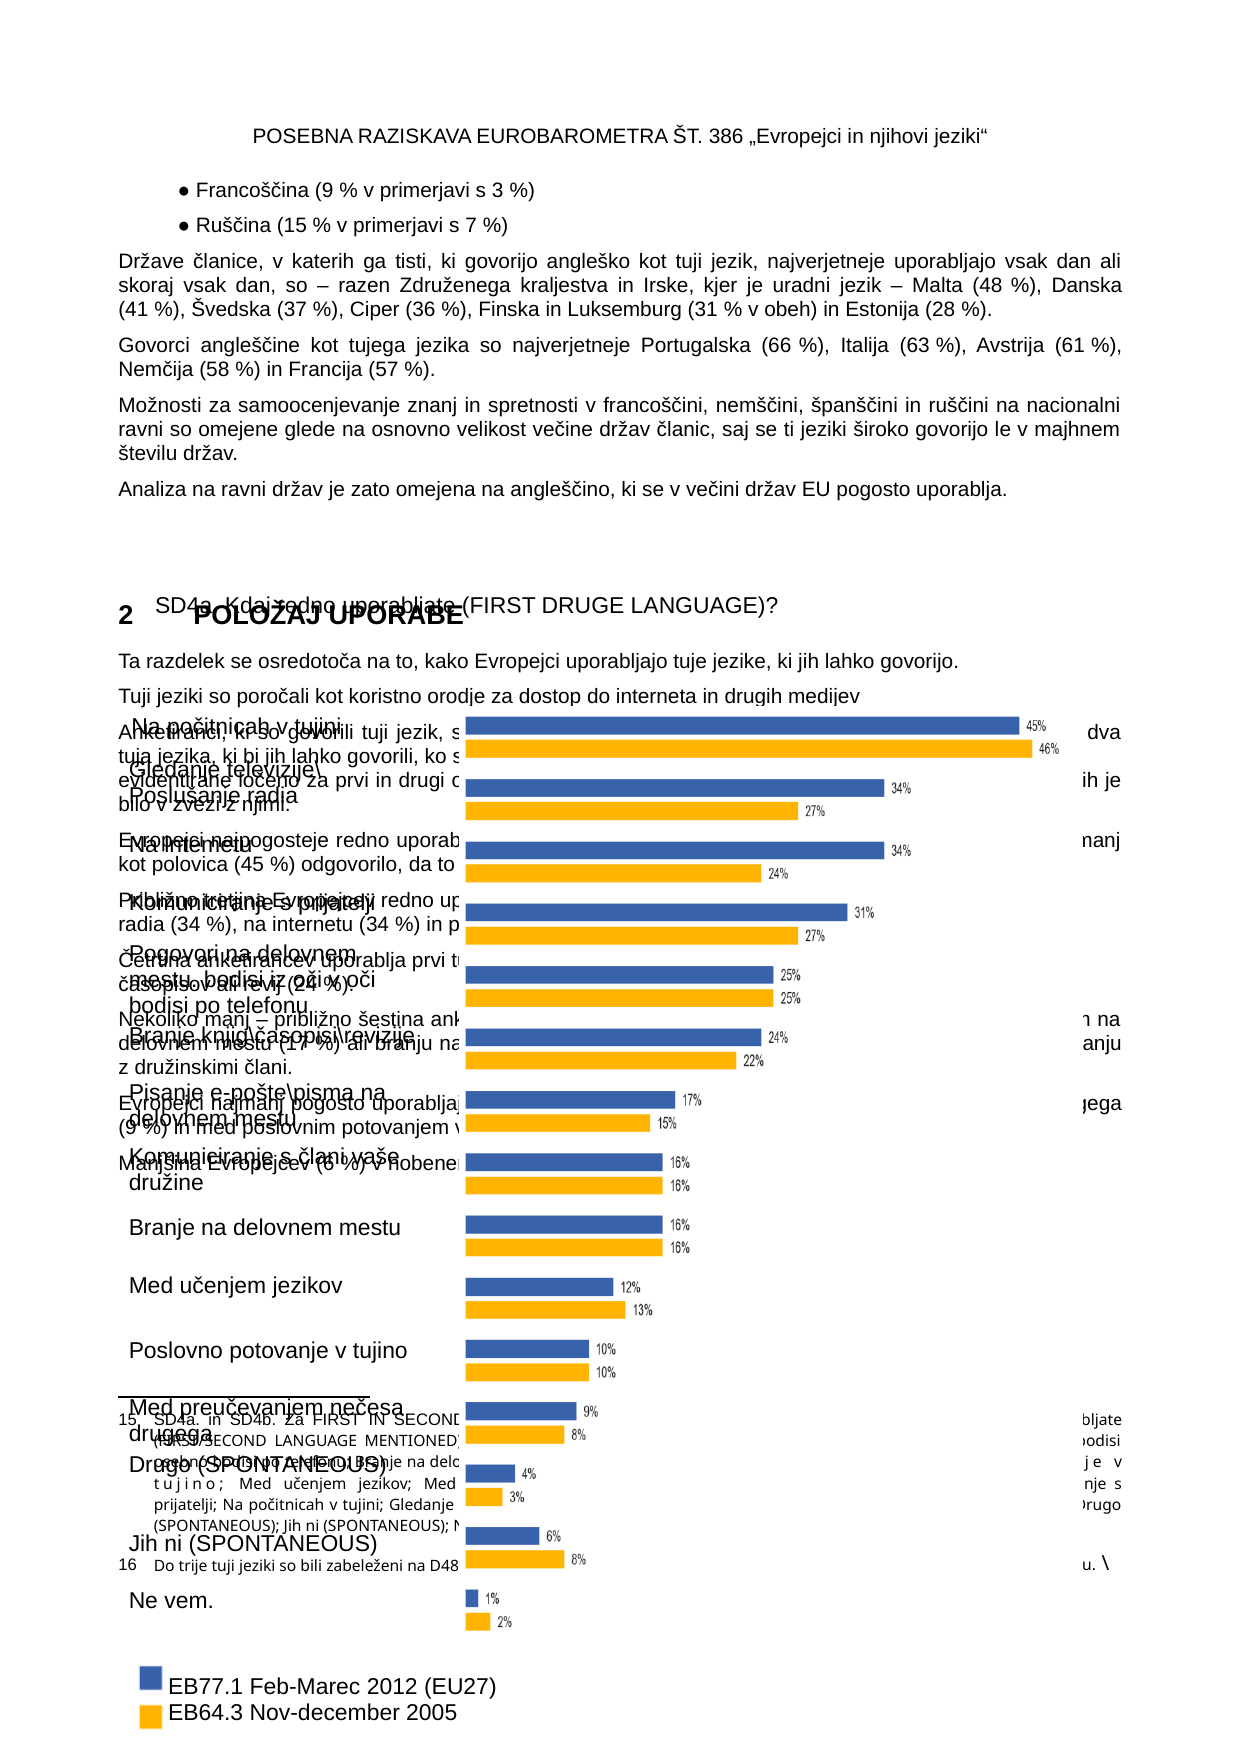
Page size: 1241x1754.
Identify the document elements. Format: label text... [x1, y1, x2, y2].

text Približno tretjina Evropejcev redno uporablja svoj prvi tuji jezik pri gledanju filmov/televizije ali poslušanju radia (34 %), na internetu (34 %) in pri komuniciranju s prijatelji (31 %). [118, 888, 459, 936]
text Tuji jeziki so poročali kot koristno orodje za dostop do interneta in drugih medijev [118, 684, 1122, 708]
text Evropejci najmanj pogosto uporabljajo svoj prvi tuji jezik, ko študirajo jezike (12 %), študirajo nekaj drugega (9 %) in med poslovnim potovanjem v tujino (10 %). [118, 1091, 459, 1139]
text Govorci angleščine kot tujega jezika so najverjetneje Portugalska (66 %), Italija (63 %), Avstrija (61 %), Nemčija (58 %) in Francija (57 %). [118, 333, 1122, 381]
text Anketiranci, ki so govorili tuji jezik, so prejeli kartico, ki prikazuje različne situacije, in prosili za največ dva tuja jezika, ki bi jih lahko govorili, ko so redno uporabljali vsak jezik. Te informacije so bile zbrane in evidentirane ločeno za prvi in drugi omenjeni tuji jezik. Anketiranci so lahko omenili toliko situacij, kot jih je bilo v zvezi z njimi. [118, 720, 459, 816]
text Nekoliko manj – približno šestina anketirancev – uporablja svoj prvi tuji jezik pri pisanju e-pošte ali pisem na delovnem mestu (17 %) ali branju na delovnem mestu (16 %) in podobnem deležu (16 %) pri komuniciranju z družinskimi člani. [118, 1007, 459, 1079]
text Četrtina anketirancev uporablja prvi tuji jezik v pogovorih na delovnem mestu (25 %) in pri branju knjig, časopisov ali revij (24 %). [118, 947, 459, 995]
text Evropejci najpogosteje redno uporabljajo svoj prvi tuji jezik na počitnicah v tujini, pri čemer jih je malo manj kot polovica (45 %) odgovorilo, da to počnejo. [118, 828, 459, 876]
text Analiza na ravni držav je zato omejena na angleščino, ki se v večini držav EU pogosto uporablja. [118, 476, 1122, 500]
picture [459, 706, 1083, 1640]
text SD4a. in SD4b. Za FIRST IN SECOND ADDITIONAL LANGUAGE MENTIONED AT D48b in D48c "Kdaj redno uporabljate (FIRST/SECOND LANGUAGE MENTIONED)? (Prikaži CARD — MULTIPLE ANSWERS POSSIBLE) Pogovori na delovnem mestu, bodisi osebno bodisi po telefonu; Branje na delovnem mestu; Pisanje e-pošte/pisma na delovnem mestu; Poslovno potovanje v tujino; Med učenjem jezikov; Med preučevanjem nečesa drugega; Komuniciranje s člani vaše družine; Komuniciranje s prijatelji; Na počitnicah v tujini; Gledanje filmov/televizije/poslušanja radia ; Branje knjig/časopisov/revizij; Na internetu; Drugo (SPONTANEOUS); Jih ni (SPONTANEOUS); Ne vem. -Ne vem. [118, 1409, 459, 1536]
text Ta razdelek se osredotoča na to, kako Evropejci uporabljajo tuje jezike, ki jih lahko govorijo. [118, 648, 1122, 672]
text Manjšina Evropejcev (6 %) v nobenem primeru ne uporablja redno svojega prvega tujega jezika. [118, 1151, 459, 1175]
text Države članice, v katerih ga tisti, ki govorijo angleško kot tuji jezik, najverjetneje uporabljajo vsak dan ali skoraj vsak dan, so – razen Združenega kraljestva in Irske, kjer je uradni jezik – Malta (48 %), Danska (41 %), Švedska (37 %), Ciper (36 %), Finska in Luksemburg (31 % v obeh) in Estonija (28 %). [118, 249, 1122, 321]
text Do trije tuji jeziki so bili zabeleženi na D48b-d po vrstnem redu tekoče. To vprašanje se uporablja samo v prvem in drugem jeziku. \ [118, 1548, 459, 1576]
subtitle POLOŽAJ UPORABE [118, 599, 1122, 630]
text Možnosti za samoocenjevanje znanj in spretnosti v francoščini, nemščini, španščini in ruščini na nacionalni ravni so omejene glede na osnovno velikost večine držav članic, saj se ti jeziki široko govorijo le v majhnem številu držav. [118, 393, 1122, 464]
picture [128, 1658, 169, 1747]
text ● Ruščina (15 % v primerjavi s 7 %) [177, 213, 1122, 237]
text ● Francoščina (9 % v primerjavi s 3 %) [177, 177, 1122, 201]
